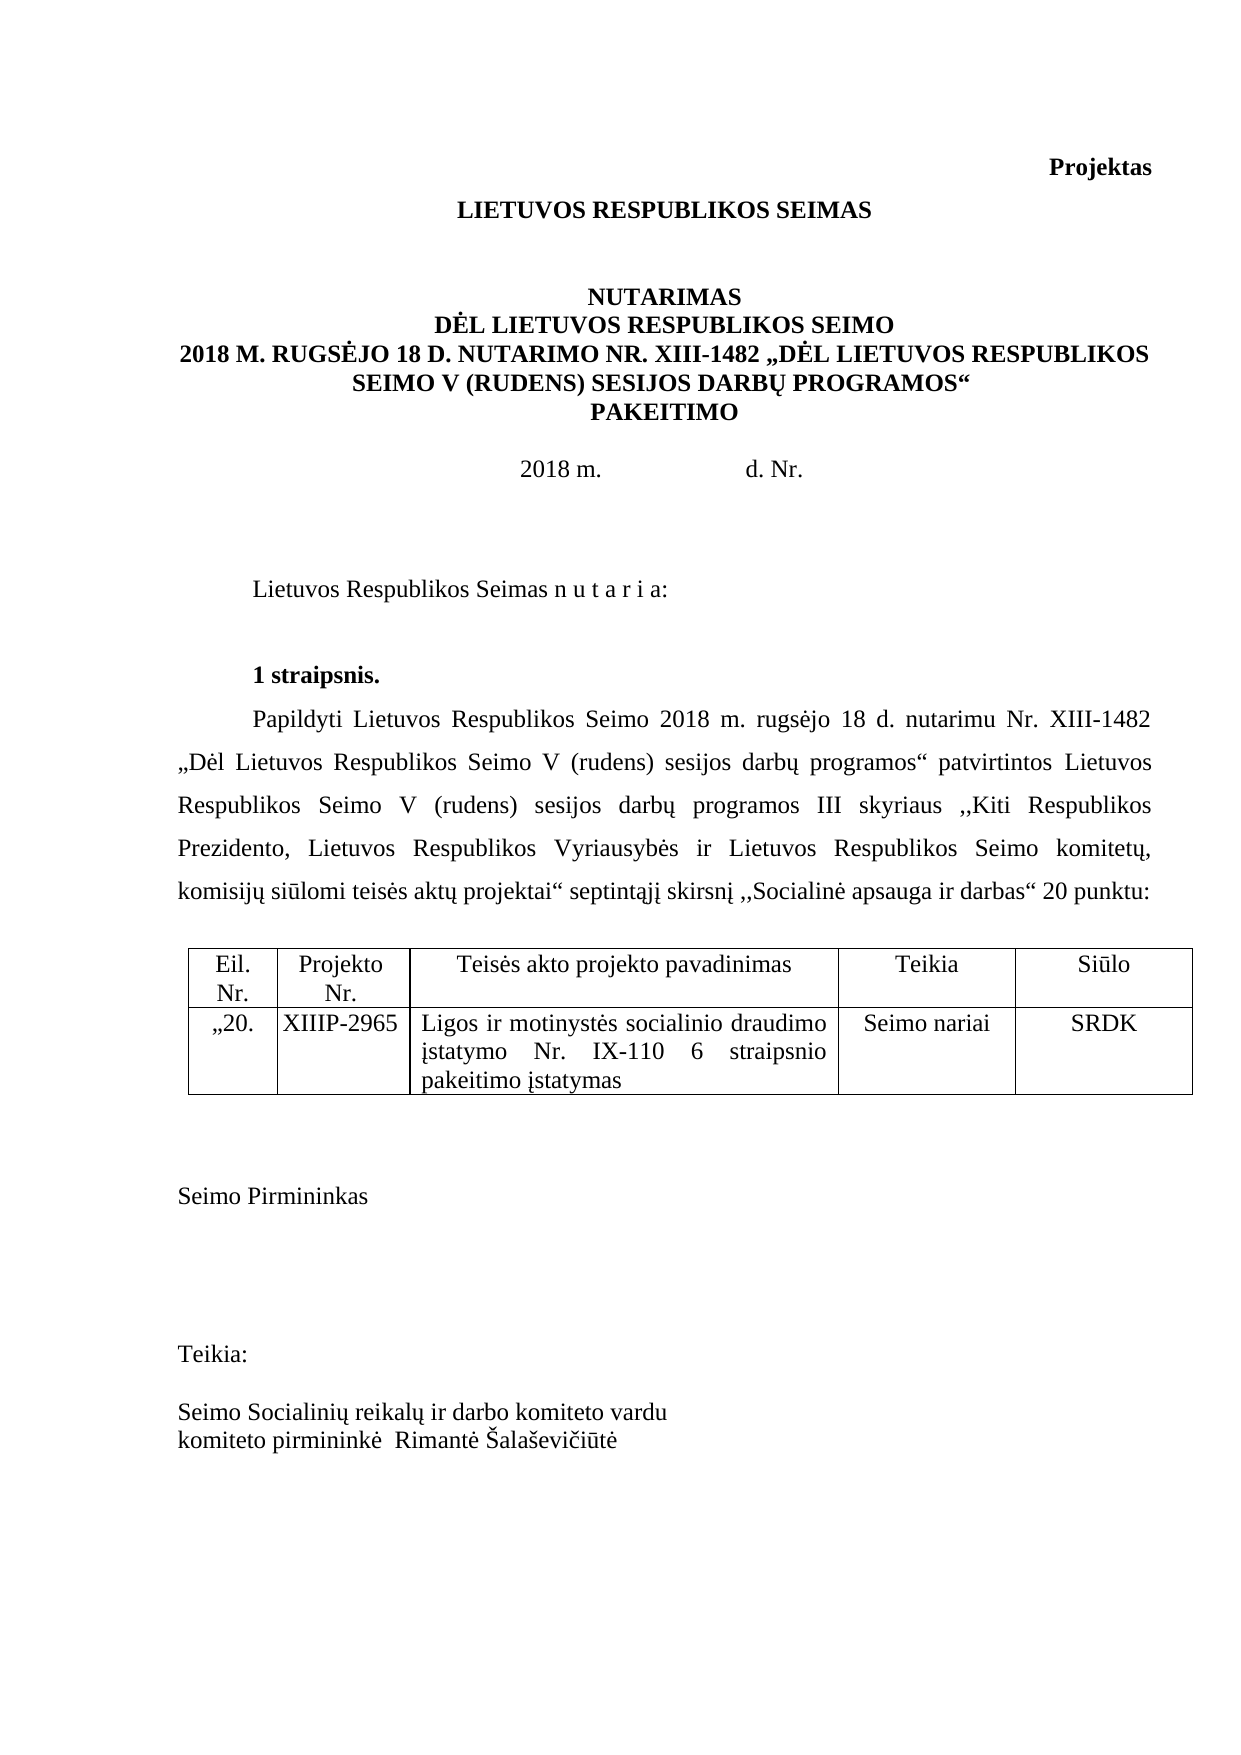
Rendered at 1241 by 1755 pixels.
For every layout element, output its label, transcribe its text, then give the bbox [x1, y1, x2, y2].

text 1 straipsnis. [177, 661, 1152, 689]
text komiteto pirmininkė Rimantė Šalaševičiūtė [177, 1426, 1152, 1454]
text DĖL LIETUVOS RESPUBLIKOS SEIMO [177, 310, 1152, 339]
table_header Teisės akto projekto pavadinimas [411, 949, 838, 1007]
text LIETUVOS RESPUBLIKOS SEIMAS [177, 195, 1152, 224]
text Papildyti Lietuvos Respublikos Seimo 2018 m. rugsėjo 18 d. nutarimu Nr. XIII-1482 „Dėl Lietuvos Respublikos Seimo V (rudens) sesijos darbų programos“ patvirtintos Lietuvos Respublikos Seimo V (rudens) sesijos darbų programos III skyriaus ,,Kiti Respublikos Prezidento, Lietuvos Respublikos Vyriausybės ir Lietuvos Respublikos Seimo komitetų, komisijų siūlomi teisės aktų projektai“ septintąjį skirsnį ,,Socialinė apsauga ir darbas“ 20 punktu: [177, 704, 1152, 905]
text 2018 M. RUGSĖJO 18 D. NUTARIMO NR. XIII-1482 „DĖL LIETUVOS RESPUBLIKOS SEIMO V (RUDENS) SESIJOS DARBŲ PROGRAMOS“ [177, 339, 1152, 397]
text Teikia: [177, 1339, 1152, 1368]
table_cell Ligos ir motinystės socialinio draudimo įstatymo Nr. IX-110 6 straipsnio pakeitimo įstatymas [411, 1008, 838, 1094]
text NUTARIMAS [177, 282, 1152, 310]
text PAKEITIMO [177, 397, 1152, 425]
table_cell Seimo nariai [839, 1008, 1015, 1094]
text Seimo Socialinių reikalų ir darbo komiteto vardu [177, 1397, 1152, 1426]
table_cell XIIIP-2965 [278, 1008, 409, 1094]
table_header Teikia [839, 949, 1015, 1007]
table_header Projekto Nr. [278, 949, 409, 1007]
table_header Eil. Nr. [189, 949, 277, 1007]
table_cell SRDK [1016, 1008, 1192, 1094]
text Seimo Pirmininkas [177, 1181, 1152, 1210]
text Lietuvos Respublikos Seimas n u t a r i a: [177, 574, 1152, 603]
text Projektas [177, 152, 1152, 181]
table_header Siūlo [1016, 949, 1192, 1007]
text 2018 m. d. Nr. [177, 454, 1152, 483]
table_cell „20. [189, 1008, 277, 1094]
